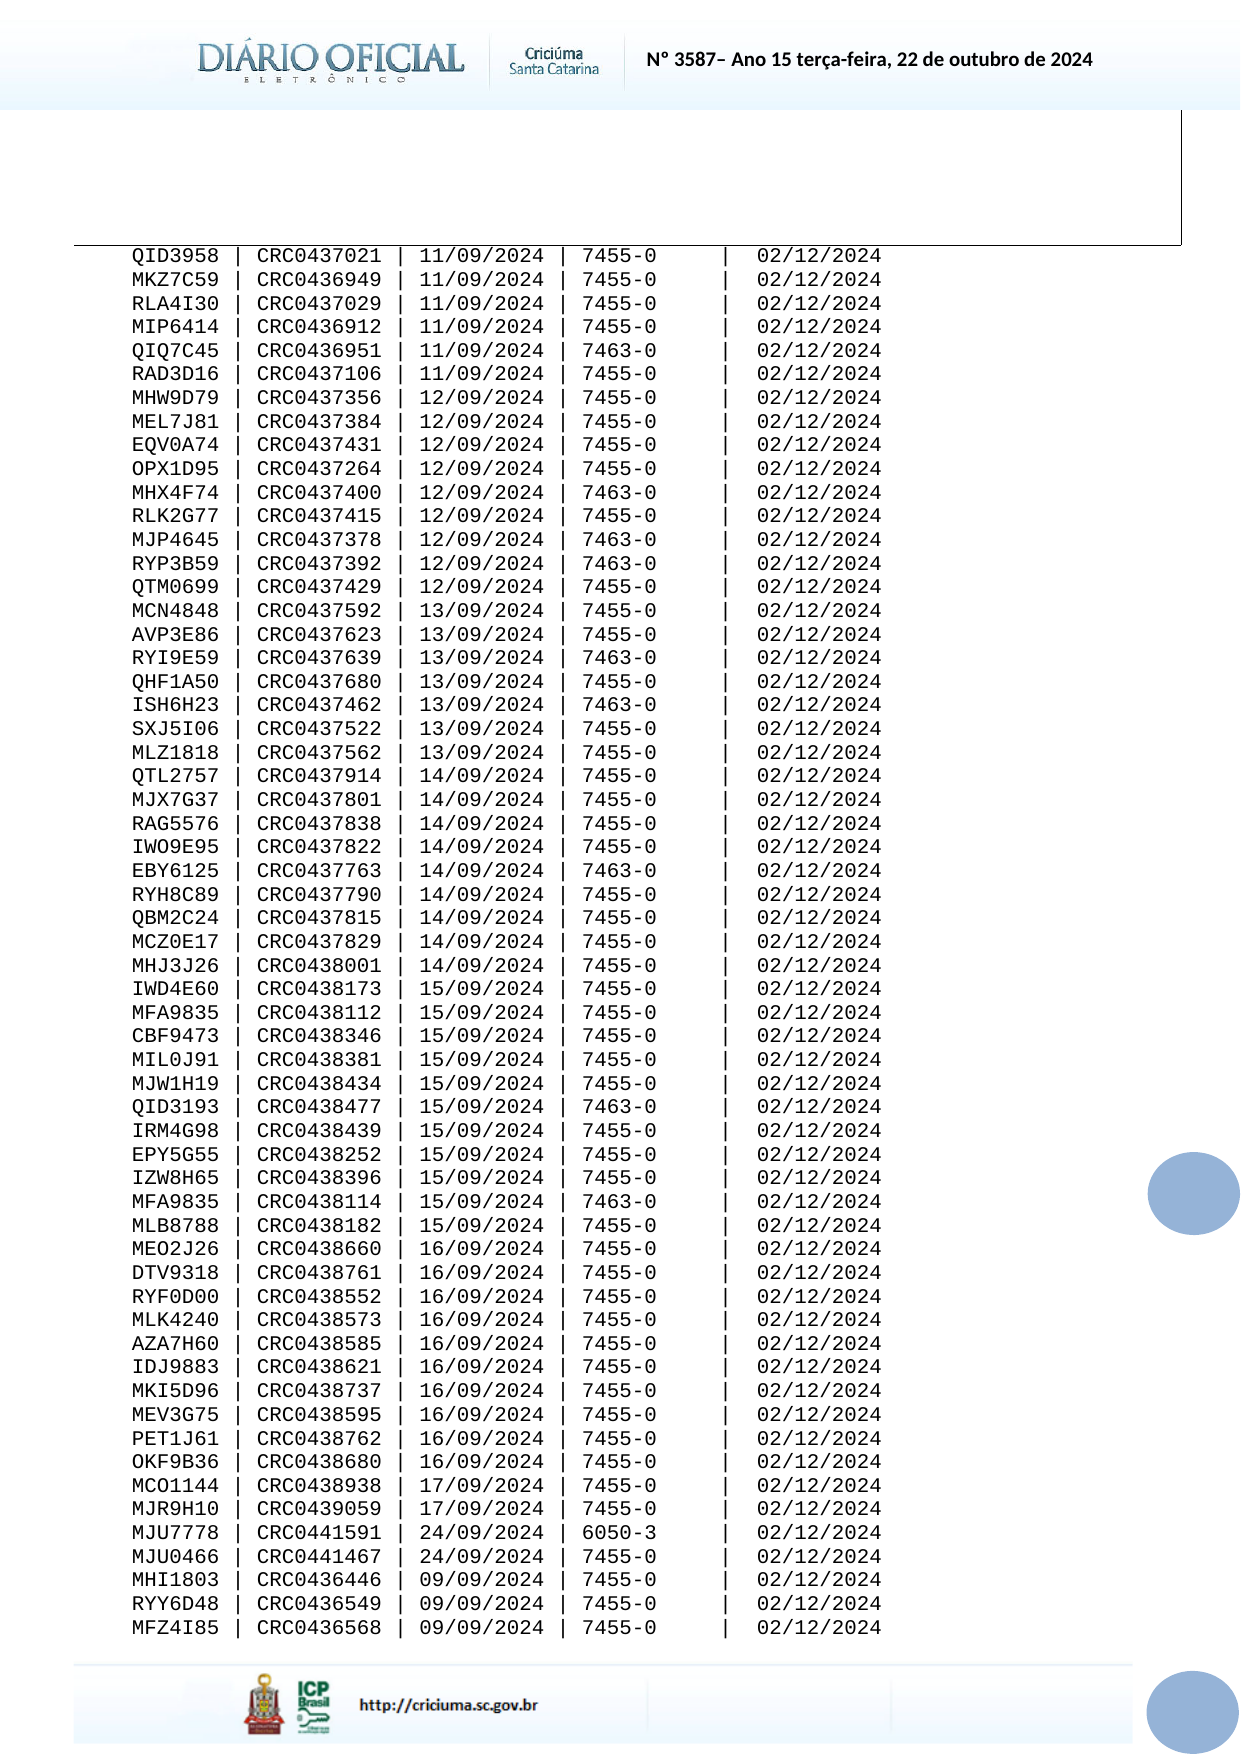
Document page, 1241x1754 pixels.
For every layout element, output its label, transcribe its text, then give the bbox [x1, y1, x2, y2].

text OKF9B36 | CRC0438680 | 16/09/2024 | 7455-0 | 02/12/2024 [44, 1451, 1181, 1475]
text MEV3G75 | CRC0438595 | 16/09/2024 | 7455-0 | 02/12/2024 [44, 1404, 1181, 1427]
text QHF1A50 | CRC0437680 | 13/09/2024 | 7455-0 | 02/12/2024 [44, 671, 1181, 694]
text RAG5576 | CRC0437838 | 14/09/2024 | 7455-0 | 02/12/2024 [44, 813, 1181, 836]
text IWD4E60 | CRC0438173 | 15/09/2024 | 7455-0 | 02/12/2024 [44, 978, 1181, 1002]
text RYP3B59 | CRC0437392 | 12/09/2024 | 7463-0 | 02/12/2024 [44, 553, 1181, 576]
text QIQ7C45 | CRC0436951 | 11/09/2024 | 7463-0 | 02/12/2024 [44, 340, 1181, 363]
text RLA4I30 | CRC0437029 | 11/09/2024 | 7455-0 | 02/12/2024 [44, 292, 1181, 316]
text IWO9E95 | CRC0437822 | 14/09/2024 | 7455-0 | 02/12/2024 [44, 836, 1181, 860]
text MCN4848 | CRC0437592 | 13/09/2024 | 7455-0 | 02/12/2024 [44, 600, 1181, 623]
text MJP4645 | CRC0437378 | 12/09/2024 | 7463-0 | 02/12/2024 [44, 529, 1181, 553]
text RLK2G77 | CRC0437415 | 12/09/2024 | 7455-0 | 02/12/2024 [44, 505, 1181, 529]
text RYI9E59 | CRC0437639 | 13/09/2024 | 7463-0 | 02/12/2024 [44, 647, 1181, 671]
text MLZ1818 | CRC0437562 | 13/09/2024 | 7455-0 | 02/12/2024 [44, 742, 1181, 765]
text MJR9H10 | CRC0439059 | 17/09/2024 | 7455-0 | 02/12/2024 [44, 1498, 1181, 1522]
text MLK4240 | CRC0438573 | 16/09/2024 | 7455-0 | 02/12/2024 [44, 1309, 1181, 1333]
text MIP6414 | CRC0436912 | 11/09/2024 | 7455-0 | 02/12/2024 [44, 316, 1181, 340]
text MCO1144 | CRC0438938 | 17/09/2024 | 7455-0 | 02/12/2024 [44, 1475, 1181, 1498]
text MKZ7C59 | CRC0436949 | 11/09/2024 | 7455-0 | 02/12/2024 [44, 269, 1181, 292]
text MHW9D79 | CRC0437356 | 12/09/2024 | 7455-0 | 02/12/2024 [44, 387, 1181, 411]
text QTM0699 | CRC0437429 | 12/09/2024 | 7455-0 | 02/12/2024 [44, 576, 1181, 600]
text AZA7H60 | CRC0438585 | 16/09/2024 | 7455-0 | 02/12/2024 [44, 1333, 1181, 1357]
text OPX1D95 | CRC0437264 | 12/09/2024 | 7455-0 | 02/12/2024 [44, 458, 1181, 482]
text EQV0A74 | CRC0437431 | 12/09/2024 | 7455-0 | 02/12/2024 [44, 434, 1181, 458]
text MCZ0E17 | CRC0437829 | 14/09/2024 | 7455-0 | 02/12/2024 [44, 931, 1181, 954]
text SXJ5I06 | CRC0437522 | 13/09/2024 | 7455-0 | 02/12/2024 [44, 718, 1181, 742]
text RYF0D00 | CRC0438552 | 16/09/2024 | 7455-0 | 02/12/2024 [44, 1286, 1181, 1309]
text QID3193 | CRC0438477 | 15/09/2024 | 7463-0 | 02/12/2024 [44, 1096, 1181, 1120]
text EPY5G55 | CRC0438252 | 15/09/2024 | 7455-0 | 02/12/2024 [44, 1144, 1181, 1167]
text DTV9318 | CRC0438761 | 16/09/2024 | 7455-0 | 02/12/2024 [44, 1262, 1181, 1286]
text RYH8C89 | CRC0437790 | 14/09/2024 | 7455-0 | 02/12/2024 [44, 884, 1181, 907]
text MEL7J81 | CRC0437384 | 12/09/2024 | 7455-0 | 02/12/2024 [44, 411, 1181, 434]
text QBM2C24 | CRC0437815 | 14/09/2024 | 7455-0 | 02/12/2024 [44, 907, 1181, 931]
text MJU0466 | CRC0441467 | 24/09/2024 | 7455-0 | 02/12/2024 [44, 1546, 1181, 1569]
text MFA9835 | CRC0438114 | 15/09/2024 | 7463-0 | 02/12/2024 [44, 1191, 1153, 1215]
text QID3958 | CRC0437021 | 11/09/2024 | 7455-0 | 02/12/2024 [44, 245, 1181, 269]
text MFZ4I85 | CRC0436568 | 09/09/2024 | 7455-0 | 02/12/2024 [44, 1617, 1181, 1640]
text MHI1803 | CRC0436446 | 09/09/2024 | 7455-0 | 02/12/2024 [44, 1569, 1181, 1593]
text MLB8788 | CRC0438182 | 15/09/2024 | 7455-0 | 02/12/2024 [44, 1215, 1181, 1238]
text MJW1H19 | CRC0438434 | 15/09/2024 | 7455-0 | 02/12/2024 [44, 1073, 1181, 1096]
text MHX4F74 | CRC0437400 | 12/09/2024 | 7463-0 | 02/12/2024 [44, 482, 1181, 505]
text MKI5D96 | CRC0438737 | 16/09/2024 | 7455-0 | 02/12/2024 [44, 1380, 1181, 1404]
text MHJ3J26 | CRC0438001 | 14/09/2024 | 7455-0 | 02/12/2024 [44, 954, 1181, 978]
text EBY6125 | CRC0437763 | 14/09/2024 | 7463-0 | 02/12/2024 [44, 860, 1181, 884]
text PET1J61 | CRC0438762 | 16/09/2024 | 7455-0 | 02/12/2024 [44, 1427, 1181, 1451]
text IZW8H65 | CRC0438396 | 15/09/2024 | 7455-0 | 02/12/2024 [44, 1167, 1157, 1191]
text RYY6D48 | CRC0436549 | 09/09/2024 | 7455-0 | 02/12/2024 [44, 1593, 1181, 1617]
text CBF9473 | CRC0438346 | 15/09/2024 | 7455-0 | 02/12/2024 [44, 1026, 1181, 1049]
text RAD3D16 | CRC0437106 | 11/09/2024 | 7455-0 | 02/12/2024 [44, 363, 1181, 387]
text MJU7778 | CRC0441591 | 24/09/2024 | 6050-3 | 02/12/2024 [44, 1522, 1181, 1546]
text MFA9835 | CRC0438112 | 15/09/2024 | 7455-0 | 02/12/2024 [44, 1002, 1181, 1026]
text IRM4G98 | CRC0438439 | 15/09/2024 | 7455-0 | 02/12/2024 [44, 1120, 1181, 1144]
text ISH6H23 | CRC0437462 | 13/09/2024 | 7463-0 | 02/12/2024 [44, 694, 1181, 718]
text IDJ9883 | CRC0438621 | 16/09/2024 | 7455-0 | 02/12/2024 [44, 1357, 1181, 1380]
text AVP3E86 | CRC0437623 | 13/09/2024 | 7455-0 | 02/12/2024 [44, 623, 1181, 647]
text MIL0J91 | CRC0438381 | 15/09/2024 | 7455-0 | 02/12/2024 [44, 1049, 1181, 1073]
text QTL2757 | CRC0437914 | 14/09/2024 | 7455-0 | 02/12/2024 [44, 765, 1181, 789]
text MEO2J26 | CRC0438660 | 16/09/2024 | 7455-0 | 02/12/2024 [44, 1238, 1181, 1262]
text MJX7G37 | CRC0437801 | 14/09/2024 | 7455-0 | 02/12/2024 [44, 789, 1181, 813]
